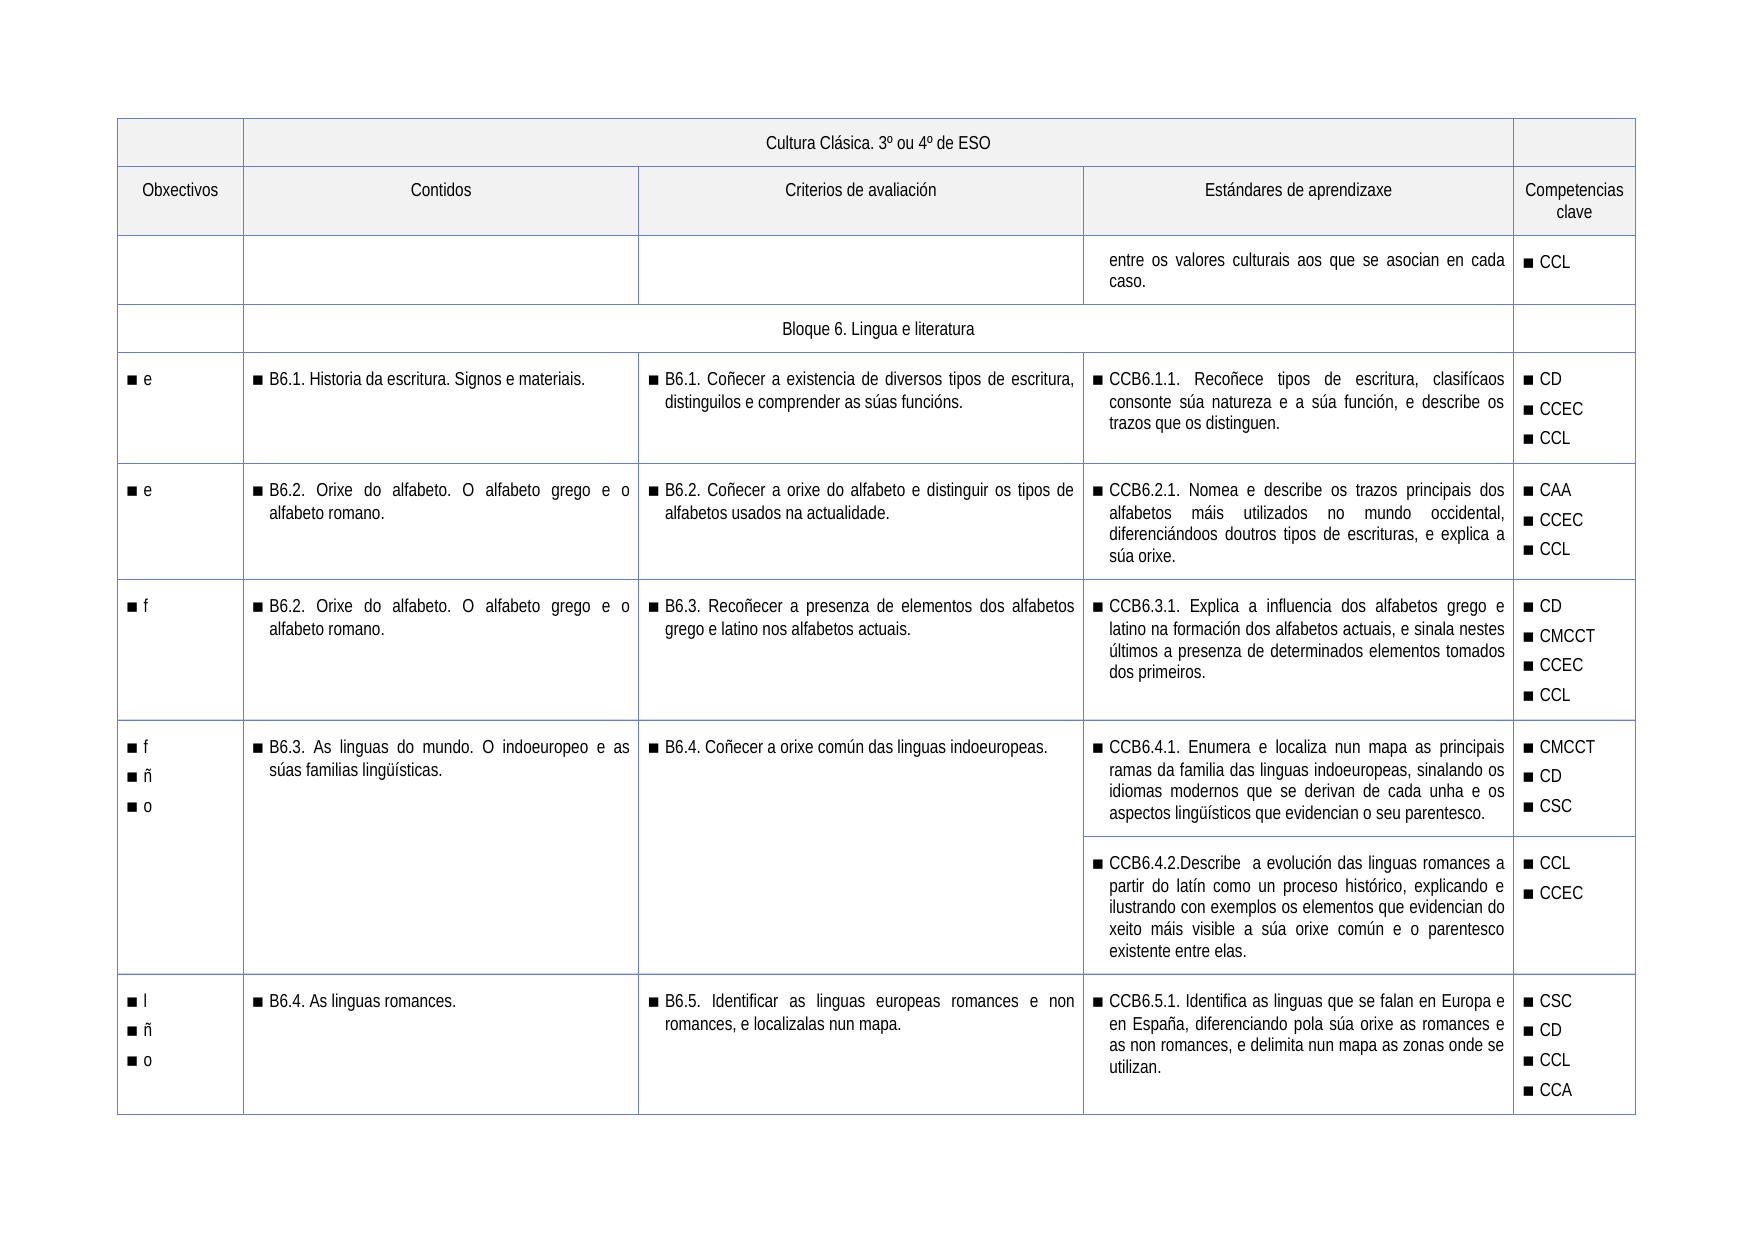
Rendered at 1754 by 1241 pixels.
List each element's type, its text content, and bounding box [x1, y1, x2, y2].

table_header [1514, 119, 1635, 166]
table_cell B6.3. Recoñecer a presenza de elementos dos alfabetos grego e latino nos alfabetos actuais. [639, 580, 1083, 719]
table_cell CAA CCEC CCL [1514, 464, 1635, 579]
table_cell CCB6.2.1. Nomea e describe os trazos principais dos alfabetos máis utilizados no mundo occidental, diferenciándoos doutros tipos de escrituras, e explica a súa orixe. [1084, 464, 1513, 579]
table_cell Obxectivos [118, 167, 243, 235]
table_cell [118, 236, 243, 304]
table_cell CD CAA CSC CCL [1514, 236, 1635, 304]
table_cell Competencias clave [1514, 167, 1635, 235]
table_cell [639, 236, 1083, 304]
table_cell entre os valores culturais aos que se asocian en cada caso. [1084, 236, 1513, 304]
table_cell B6.1. Coñecer a existencia de diversos tipos de escritura, distinguilos e comprender as súas funcións. [639, 353, 1083, 463]
table_cell CSC CD CCL CCA [1514, 975, 1635, 1114]
table_cell CCB6.4.2.Describe a evolución das linguas romances a partir do latín como un proceso histórico, explicando e ilustrando con exemplos os elementos que evidencian do xeito máis visible a súa orixe común e o parentesco existente entre elas. [1084, 837, 1513, 973]
table_cell B6.2. Orixe do alfabeto. O alfabeto grego e o alfabeto romano. [244, 580, 638, 719]
table_cell e [118, 353, 243, 463]
table_cell f [118, 580, 243, 719]
table_cell [118, 305, 243, 352]
table_header Cultura Clásica. 3º ou 4º de ESO [244, 119, 1513, 166]
table_cell CD CCEC CCL [1514, 353, 1635, 463]
table_cell CCL CCEC [1514, 837, 1635, 973]
table_cell CMCCT CD CSC [1514, 721, 1635, 836]
table_cell B6.2. Orixe do alfabeto. O alfabeto grego e o alfabeto romano. [244, 464, 638, 579]
table_cell CD CMCCT CCEC CCL [1514, 580, 1635, 719]
table_cell B6.4. Coñecer a orixe común das linguas indoeuropeas. [639, 721, 1083, 973]
table_cell [244, 236, 638, 304]
table_cell Criterios de avaliación [639, 167, 1083, 235]
table_cell Contidos [244, 167, 638, 235]
table_cell [1514, 305, 1635, 352]
table_cell f ñ o [118, 721, 243, 973]
table_cell B6.1. Historia da escritura. Signos e materiais. [244, 353, 638, 463]
table_cell Bloque 6. Lingua e literatura [244, 305, 1513, 352]
table_cell CCB6.3.1. Explica a influencia dos alfabetos grego e latino na formación dos alfabetos actuais, e sinala nestes últimos a presenza de determinados elementos tomados dos primeiros. [1084, 580, 1513, 719]
table_cell B6.5. Identificar as linguas europeas romances e non romances, e localizalas nun mapa. [639, 975, 1083, 1114]
table_cell CCB6.1.1. Recoñece tipos de escritura, clasifícaos consonte súa natureza e a súa función, e describe os trazos que os distinguen. [1084, 353, 1513, 463]
table_cell l ñ o [118, 975, 243, 1114]
table_cell B6.4. As linguas romances. [244, 975, 638, 1114]
table_cell CCB6.4.1. Enumera e localiza nun mapa as principais ramas da familia das linguas indoeuropeas, sinalando os idiomas modernos que se derivan de cada unha e os aspectos lingüísticos que evidencian o seu parentesco. [1084, 721, 1513, 836]
table_cell CCB6.5.1. Identifica as linguas que se falan en Europa e en España, diferenciando pola súa orixe as romances e as non romances, e delimita nun mapa as zonas onde se utilizan. [1084, 975, 1513, 1114]
table_cell B6.3. As linguas do mundo. O indoeuropeo e as súas familias lingüísticas. [244, 721, 638, 973]
table_cell Estándares de aprendizaxe [1084, 167, 1513, 235]
table_cell e [118, 464, 243, 579]
table_header [118, 119, 243, 166]
table_cell B6.2. Coñecer a orixe do alfabeto e distinguir os tipos de alfabetos usados na actualidade. [639, 464, 1083, 579]
